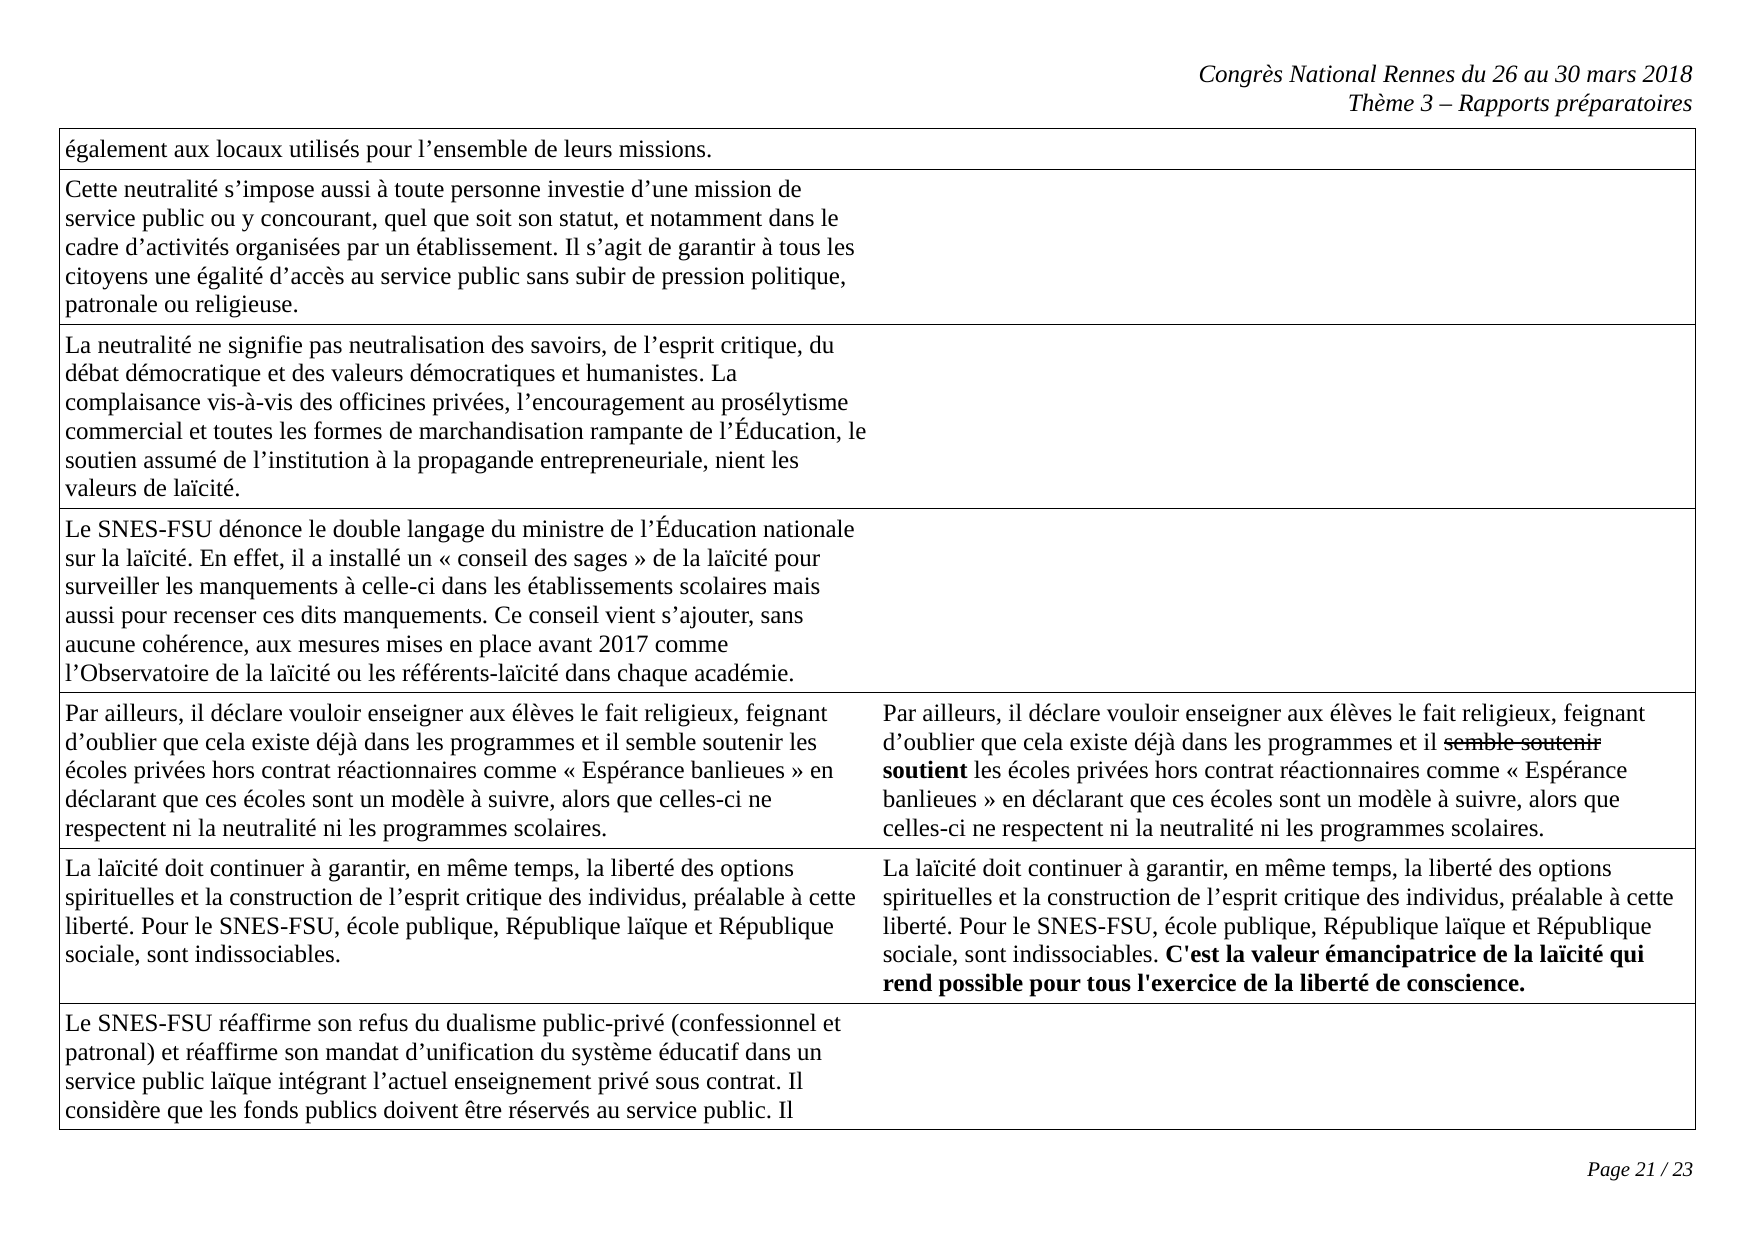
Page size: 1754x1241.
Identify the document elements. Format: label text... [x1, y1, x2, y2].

table_cell [877, 325, 1695, 508]
table_cell La laïcité doit continuer à garantir, en même temps, la liberté des options spirituelles et la construction de l’esprit critique des individus, préalable à cette liberté. Pour le SNES-FSU, école publique, République laïque et République sociale, sont indissociables. C'est la valeur émancipatrice de la laïcité qui rend possible pour tous l'exercice de la liberté de conscience. [877, 849, 1695, 1003]
table_cell Cette neutralité s’impose aussi à toute personne investie d’une mission de service public ou y concourant, quel que soit son statut, et notamment dans le cadre d’activités organisées par un établissement. Il s’agit de garantir à tous les citoyens une égalité d’accès au service public sans subir de pression politique, patronale ou religieuse. [60, 170, 877, 324]
table_cell [877, 509, 1695, 692]
table_cell Par ailleurs, il déclare vouloir enseigner aux élèves le fait religieux, feignant d’oublier que cela existe déjà dans les programmes et il semble soutenir soutient les écoles privées hors contrat réactionnaires comme « Espérance banlieues » en déclarant que ces écoles sont un modèle à suivre, alors que celles-ci ne respectent ni la neutralité ni les programmes scolaires. [877, 693, 1695, 847]
table_cell Par ailleurs, il déclare vouloir enseigner aux élèves le fait religieux, feignant d’oublier que cela existe déjà dans les programmes et il semble soutenir les écoles privées hors contrat réactionnaires comme « Espérance banlieues » en déclarant que ces écoles sont un modèle à suivre, alors que celles-ci ne respectent ni la neutralité ni les programmes scolaires. [60, 693, 877, 847]
table_cell [877, 1004, 1695, 1129]
table_cell [877, 129, 1695, 169]
table_cell également aux locaux utilisés pour l’ensemble de leurs missions. [60, 129, 877, 169]
table_cell [877, 170, 1695, 324]
table_cell La laïcité doit continuer à garantir, en même temps, la liberté des options spirituelles et la construction de l’esprit critique des individus, préalable à cette liberté. Pour le SNES-FSU, école publique, République laïque et République sociale, sont indissociables. [60, 849, 877, 1003]
table_cell La neutralité ne signifie pas neutralisation des savoirs, de l’esprit critique, du débat démocratique et des valeurs démocratiques et humanistes. La complaisance vis-à-vis des officines privées, l’encouragement au prosélytisme commercial et toutes les formes de marchandisation rampante de l’Éducation, le soutien assumé de l’institution à la propagande entrepreneuriale, nient les valeurs de laïcité. [60, 325, 877, 508]
table_cell Le SNES-FSU dénonce le double langage du ministre de l’Éducation nationale sur la laïcité. En effet, il a installé un « conseil des sages » de la laïcité pour surveiller les manquements à celle-ci dans les établissements scolaires mais aussi pour recenser ces dits manquements. Ce conseil vient s’ajouter, sans aucune cohérence, aux mesures mises en place avant 2017 comme l’Observatoire de la laïcité ou les référents-laïcité dans chaque académie. [60, 509, 877, 692]
table_cell Le SNES-FSU réaffirme son refus du dualisme public-privé (confessionnel et patronal) et réaffirme son mandat d’unification du système éducatif dans un service public laïque intégrant l’actuel enseignement privé sous contrat. Il considère que les fonds publics doivent être réservés au service public. Il [60, 1004, 877, 1129]
